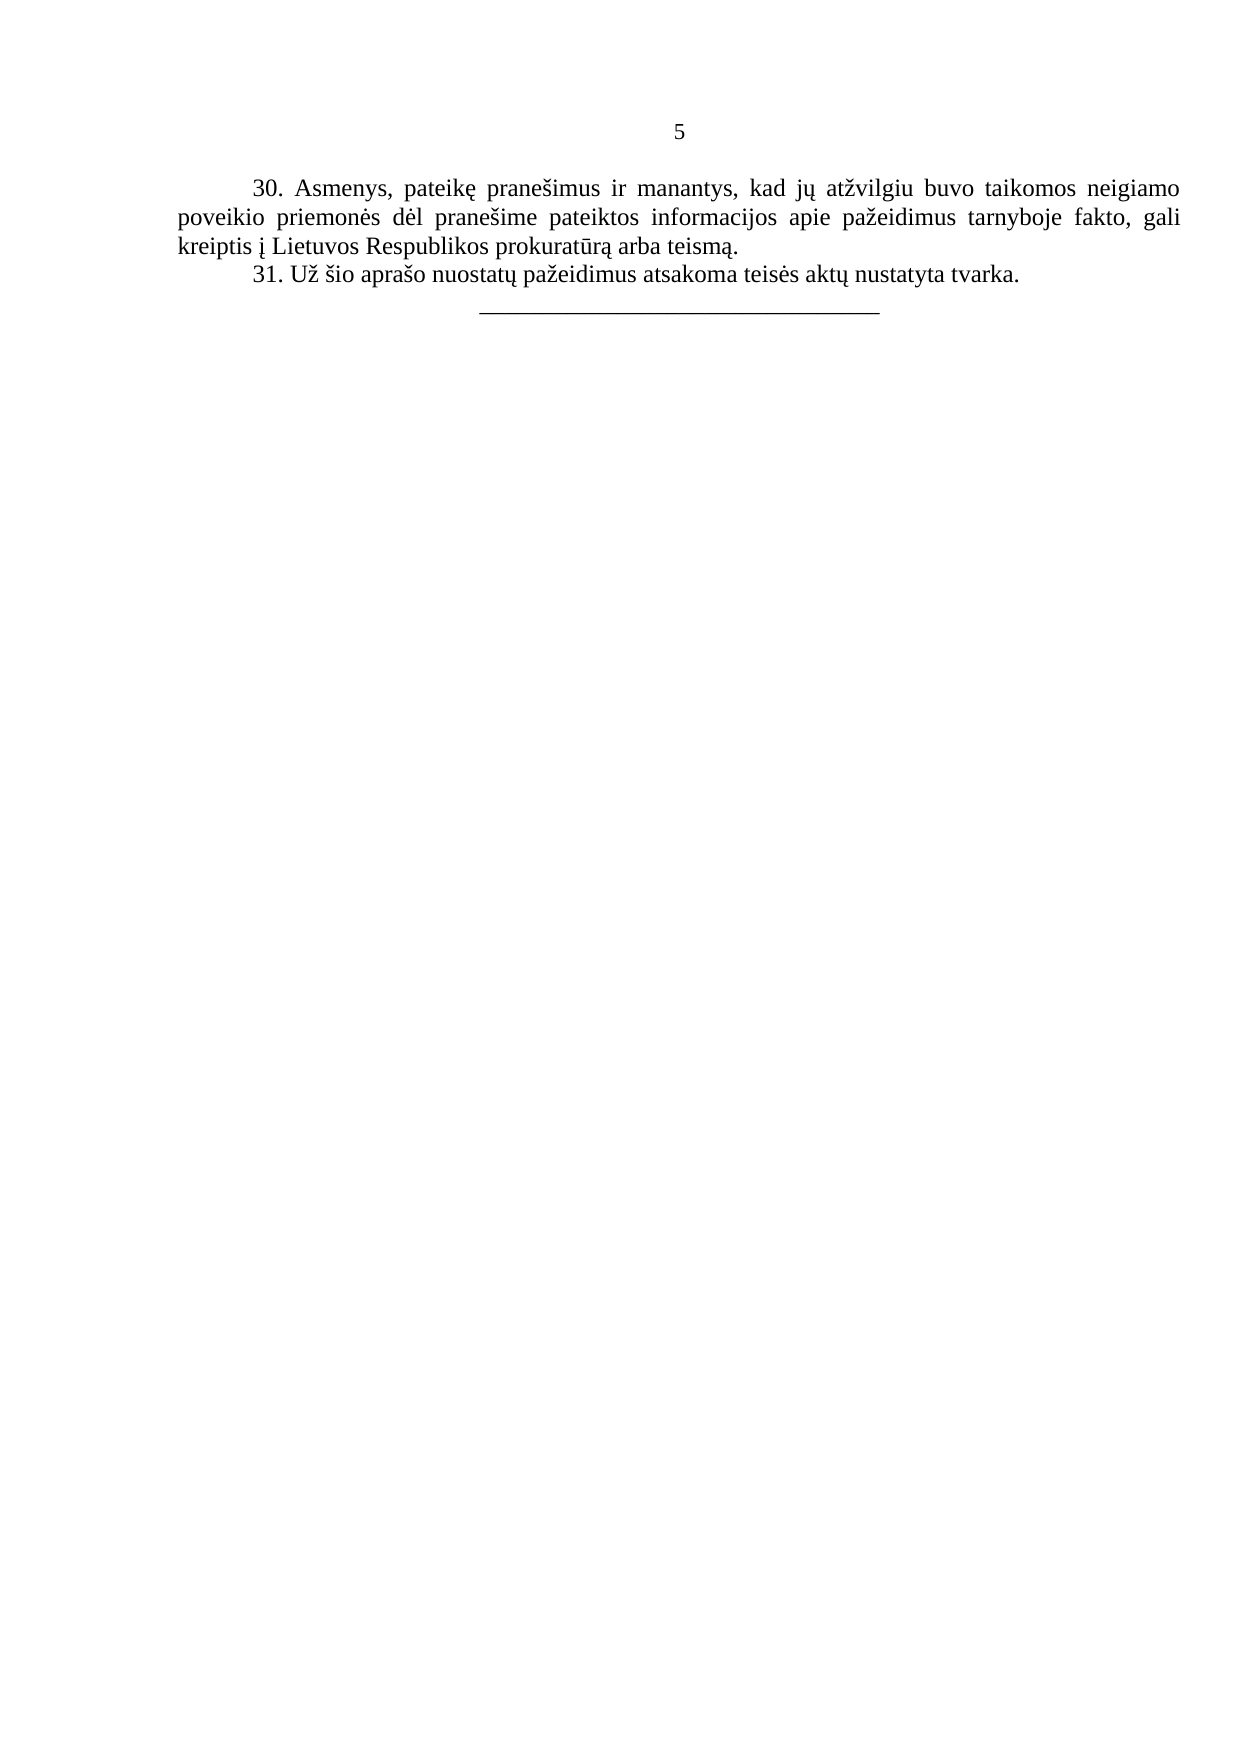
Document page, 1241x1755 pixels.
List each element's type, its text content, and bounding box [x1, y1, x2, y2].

text 31. Už šio aprašo nuostatų pažeidimus atsakoma teisės aktų nustatyta tvarka. [177, 259, 1181, 288]
text ________________________________ [177, 288, 1181, 317]
text 30. Asmenys, pateikę pranešimus ir manantys, kad jų atžvilgiu buvo taikomos neigiamo poveikio priemonės dėl pranešime pateiktos informacijos apie pažeidimus tarnyboje fakto, gali kreiptis į Lietuvos Respublikos prokuratūrą arba teismą. [177, 173, 1181, 259]
